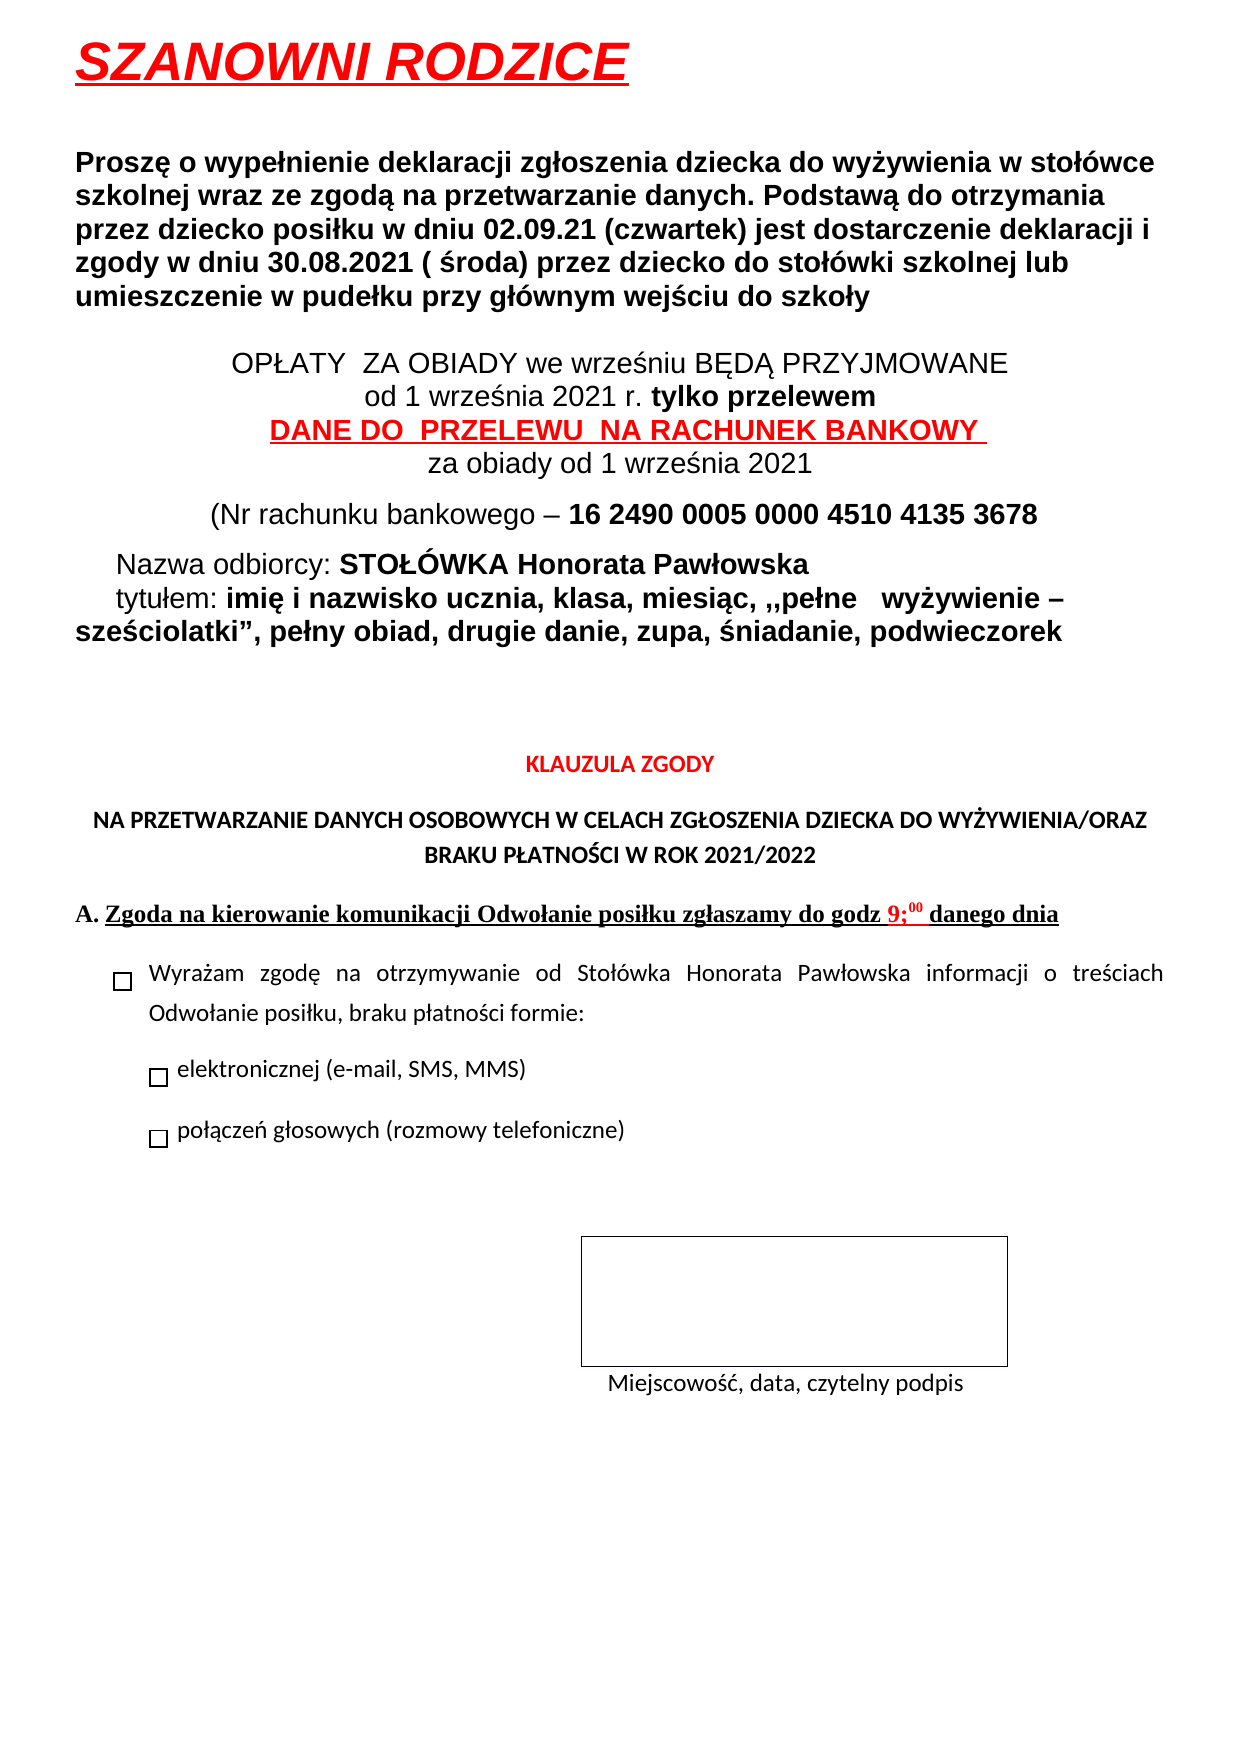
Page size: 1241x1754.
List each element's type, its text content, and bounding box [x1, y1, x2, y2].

text SZANOWNI RODZICE [75, 29, 1165, 92]
text od 1 września 2021 r. tylko przelewem [75, 379, 1165, 413]
text Miejscowość, data, czytelny podpis [517, 1367, 1165, 1398]
text DANE DO PRZELEWU NA RACHUNEK BANKOWY [75, 413, 1165, 446]
text Nazwa odbiorcy: STOŁÓWKA Honorata Pawłowska [75, 547, 1165, 581]
text elektronicznej (e-mail, SMS, MMS) [112, 1053, 1165, 1089]
text (Nr rachunku bankowego – 16 2490 0005 0000 4510 4135 3678 [75, 497, 1165, 530]
text połączeń głosowych (rozmowy telefoniczne) [112, 1114, 1165, 1150]
text za obiady od 1 września 2021 [75, 446, 1165, 480]
text Proszę o wypełnienie deklaracji zgłoszenia dziecka do wyżywienia w stołówce szkolnej wraz ze zgodą na przetwarzanie danych. Podstawą do otrzymania przez dziecko posiłku w dniu 02.09.21 (czwartek) jest dostarczenie deklaracji i zgody w dniu 30.08.2021 ( środa) przez dziecko do stołówki szkolnej lub umieszczenie w pudełku przy głównym wejściu do szkoły [75, 144, 1165, 312]
table_header [582, 1237, 1007, 1366]
text tytułem: imię i nazwisko ucznia, klasa, miesiąc, ,,pełne wyżywienie – sześciolatki”, pełny obiad, drugie danie, zupa, śniadanie, podwieczorek [75, 581, 1165, 648]
text KLAUZULA ZGODY [75, 748, 1165, 779]
text OPŁATY ZA OBIADY we wrześniu BĘDĄ PRZYJMOWANE [75, 346, 1165, 379]
list A. Zgoda na kierowanie komunikacji Odwołanie posiłku zgłaszamy do godz 9;00 danego dnia [75, 899, 1165, 928]
text Wyrażam zgodę na otrzymywanie od Stołówka Honorata Pawłowska informacji o treściach Odwołanie posiłku, braku płatności formie: [112, 957, 1165, 1028]
text NA PRZETWARZANIE DANYCH OSOBOWYCH W CELACH ZGŁOSZENIA DZIECKA DO WYŻYWIENIA/ORAZ BRAKU PŁATNOŚCI W ROK 2021/2022 [75, 804, 1165, 870]
